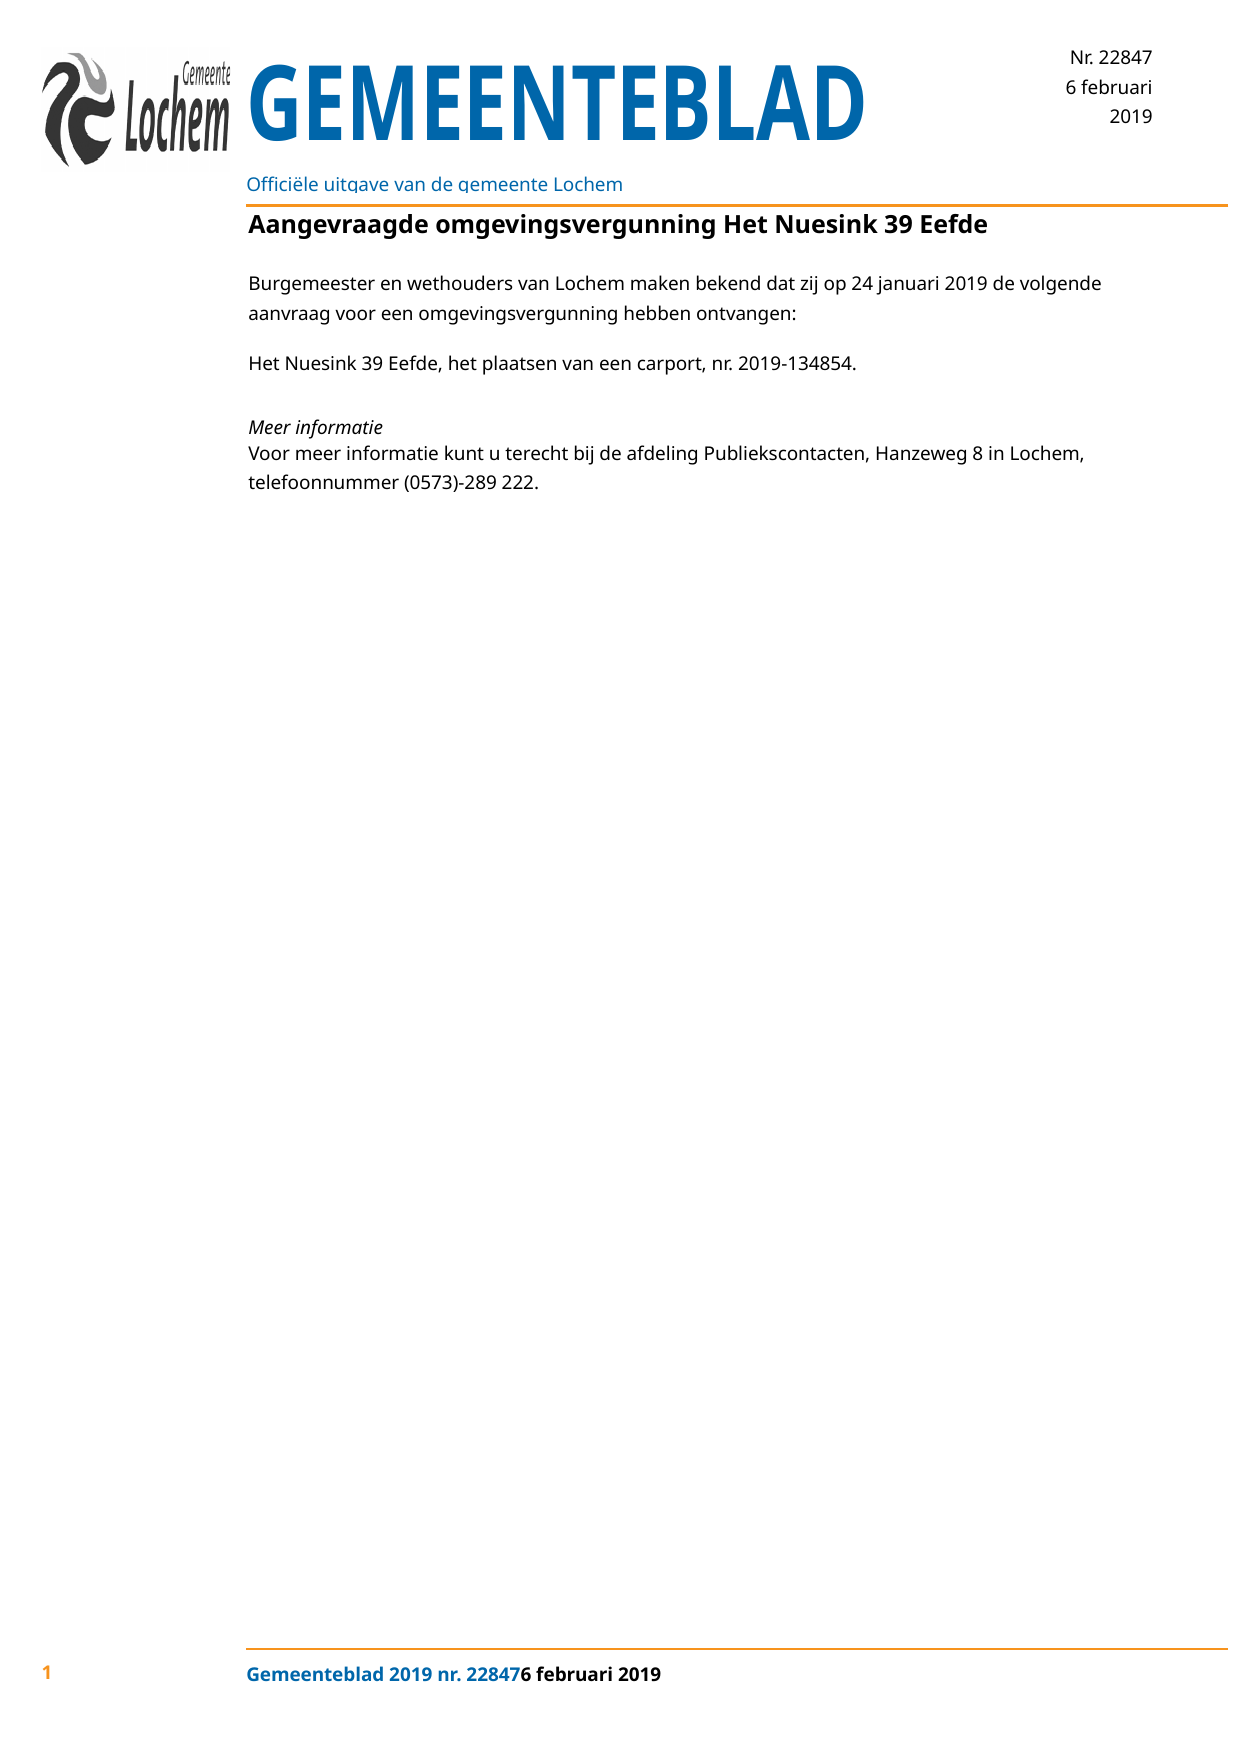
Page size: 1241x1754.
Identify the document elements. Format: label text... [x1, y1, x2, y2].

text Voor meer informatie kunt u terecht bij de afdeling Publiekscontacten, Hanzeweg 8 in Lochem, telefoonnummer (0573)-289 222. [248, 440, 1152, 495]
text Burgemeester en wethouders van Lochem maken bekend dat zij op 24 januari 2019 de volgende aanvraag voor een omgevingsvergunning hebben ontvangen: [248, 270, 1152, 326]
text Aangevraagde omgevingsvergunning Het Nuesink 39 Eefde [248, 207, 1152, 241]
text Meer informatie [248, 414, 1152, 440]
picture [41, 47, 231, 172]
text Het Nuesink 39 Eefde, het plaatsen van een carport, nr. 2019-134854. [248, 350, 1152, 376]
